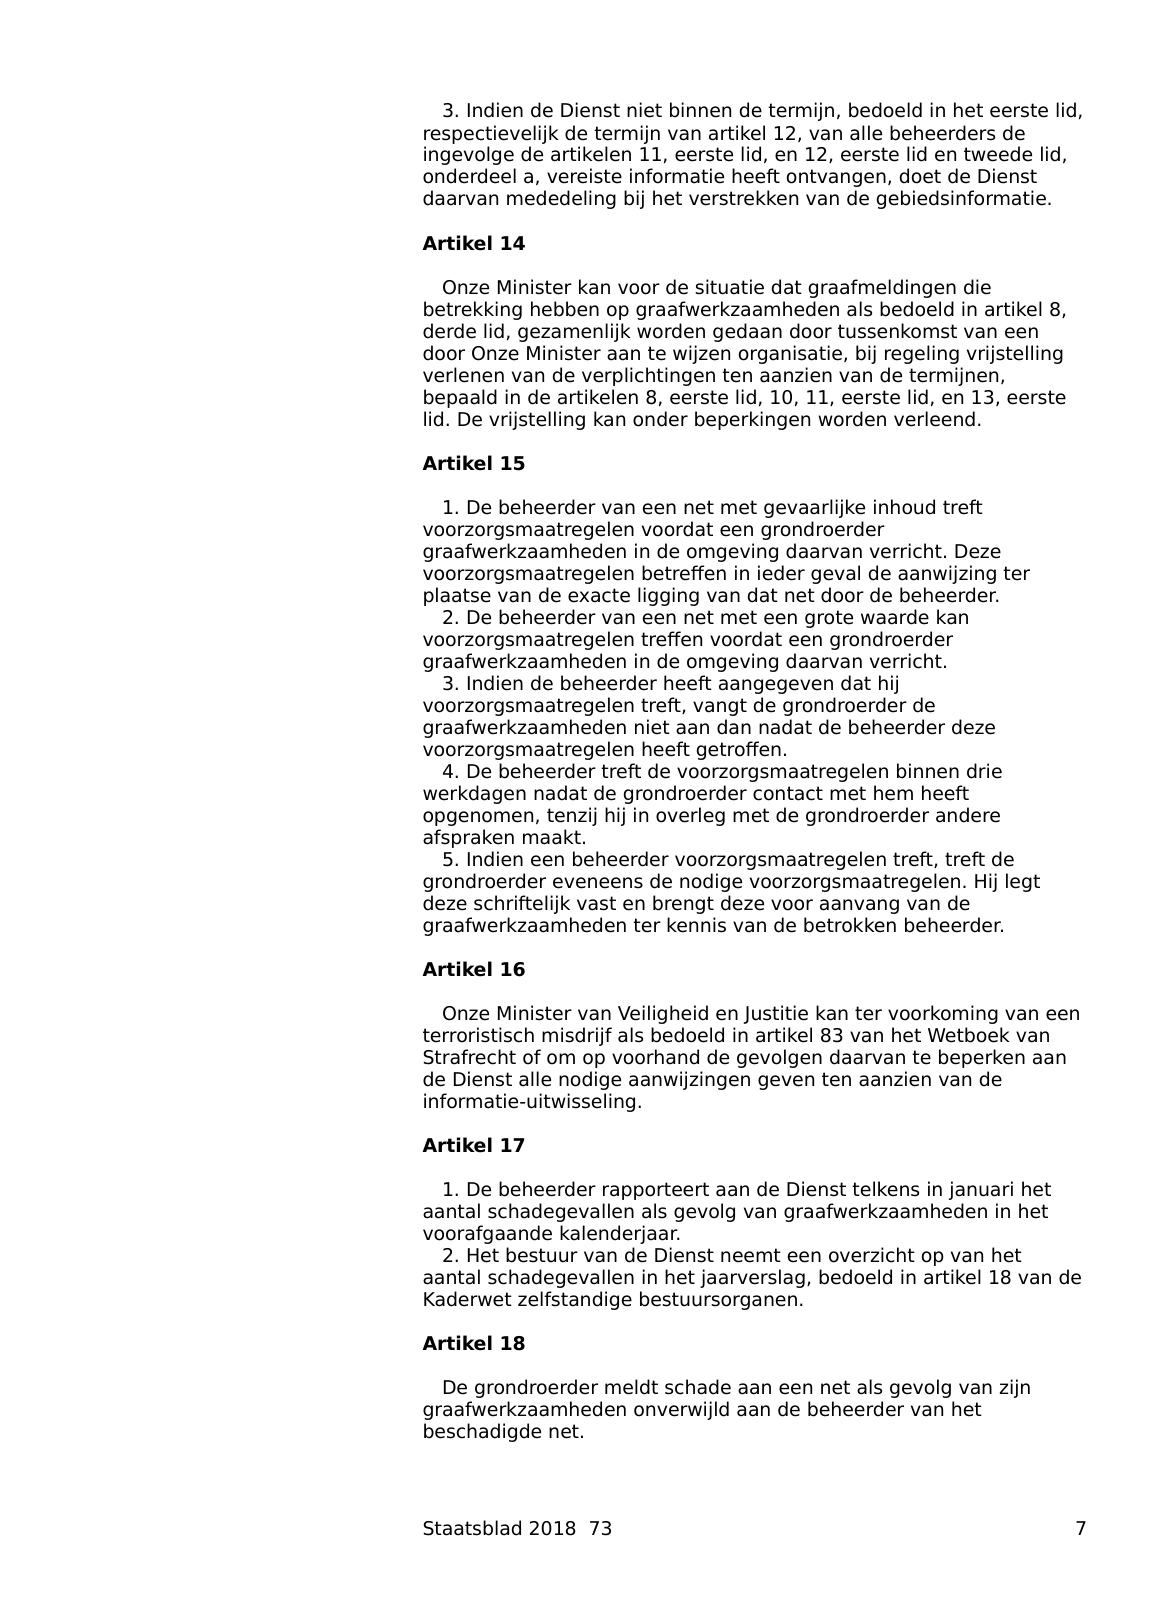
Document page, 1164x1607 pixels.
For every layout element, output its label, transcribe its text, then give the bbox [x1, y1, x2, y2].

text De grondroerder meldt schade aan een net als gevolg van zijn graafwerkzaamheden onverwijld aan de beheerder van het beschadigde net. [422, 1377, 1087, 1443]
subtitle Artikel 14 [422, 232, 1087, 254]
text 5. Indien een beheerder voorzorgsmaatregelen treft, treft de grondroerder eveneens de nodige voorzorgsmaatregelen. Hij legt deze schriftelijk vast en brengt deze voor aanvang van de graafwerkzaamheden ter kennis van de betrokken beheerder. [422, 848, 1087, 936]
subtitle Artikel 17 [422, 1135, 1087, 1157]
text Onze Minister kan voor de situatie dat graafmeldingen die betrekking hebben op graafwerkzaamheden als bedoeld in artikel 8, derde lid, gezamenlijk worden gedaan door tussenkomst van een door Onze Minister aan te wijzen organisatie, bij regeling vrijstelling verlenen van de verplichtingen ten aanzien van de termijnen, bepaald in de artikelen 8, eerste lid, 10, 11, eerste lid, en 13, eerste lid. De vrijstelling kan onder beperkingen worden verleend. [422, 277, 1087, 431]
text 1. De beheerder rapporteert aan de Dienst telkens in januari het aantal schadegevallen als gevolg van graafwerkzaamheden in het voorafgaande kalenderjaar. [422, 1179, 1087, 1245]
subtitle Artikel 15 [422, 453, 1087, 475]
text 3. Indien de Dienst niet binnen de termijn, bedoeld in het eerste lid, respectievelijk de termijn van artikel 12, van alle beheerders de ingevolge de artikelen 11, eerste lid, en 12, eerste lid en tweede lid, onderdeel a, vereiste informatie heeft ontvangen, doet de Dienst daarvan mededeling bij het verstrekken van de gebiedsinformatie. [422, 100, 1087, 210]
text 2. Het bestuur van de Dienst neemt een overzicht op van het aantal schadegevallen in het jaarverslag, bedoeld in artikel 18 van de Kaderwet zelfstandige bestuursorganen. [422, 1245, 1087, 1311]
text Onze Minister van Veiligheid en Justitie kan ter voorkoming van een terroristisch misdrijf als bedoeld in artikel 83 van het Wetboek van Strafrecht of om op voorhand de gevolgen daarvan te beperken aan de Dienst alle nodige aanwijzingen geven ten aanzien van de informatie-uitwisseling. [422, 1003, 1087, 1113]
subtitle Artikel 16 [422, 959, 1087, 981]
text 3. Indien de beheerder heeft aangegeven dat hij voorzorgsmaatregelen treft, vangt de grondroerder de graafwerkzaamheden niet aan dan nadat de beheerder deze voorzorgsmaatregelen heeft getroffen. [422, 673, 1087, 761]
text 1. De beheerder van een net met gevaarlijke inhoud treft voorzorgsmaatregelen voordat een grondroerder graafwerkzaamheden in de omgeving daarvan verricht. Deze voorzorgsmaatregelen betreffen in ieder geval de aanwijzing ter plaatse van de exacte ligging van dat net door de beheerder. [422, 497, 1087, 607]
text 2. De beheerder van een net met een grote waarde kan voorzorgsmaatregelen treffen voordat een grondroerder graafwerkzaamheden in de omgeving daarvan verricht. [422, 607, 1087, 673]
text 4. De beheerder treft de voorzorgsmaatregelen binnen drie werkdagen nadat de grondroerder contact met hem heeft opgenomen, tenzij hij in overleg met de grondroerder andere afspraken maakt. [422, 761, 1087, 848]
subtitle Artikel 18 [422, 1333, 1087, 1355]
